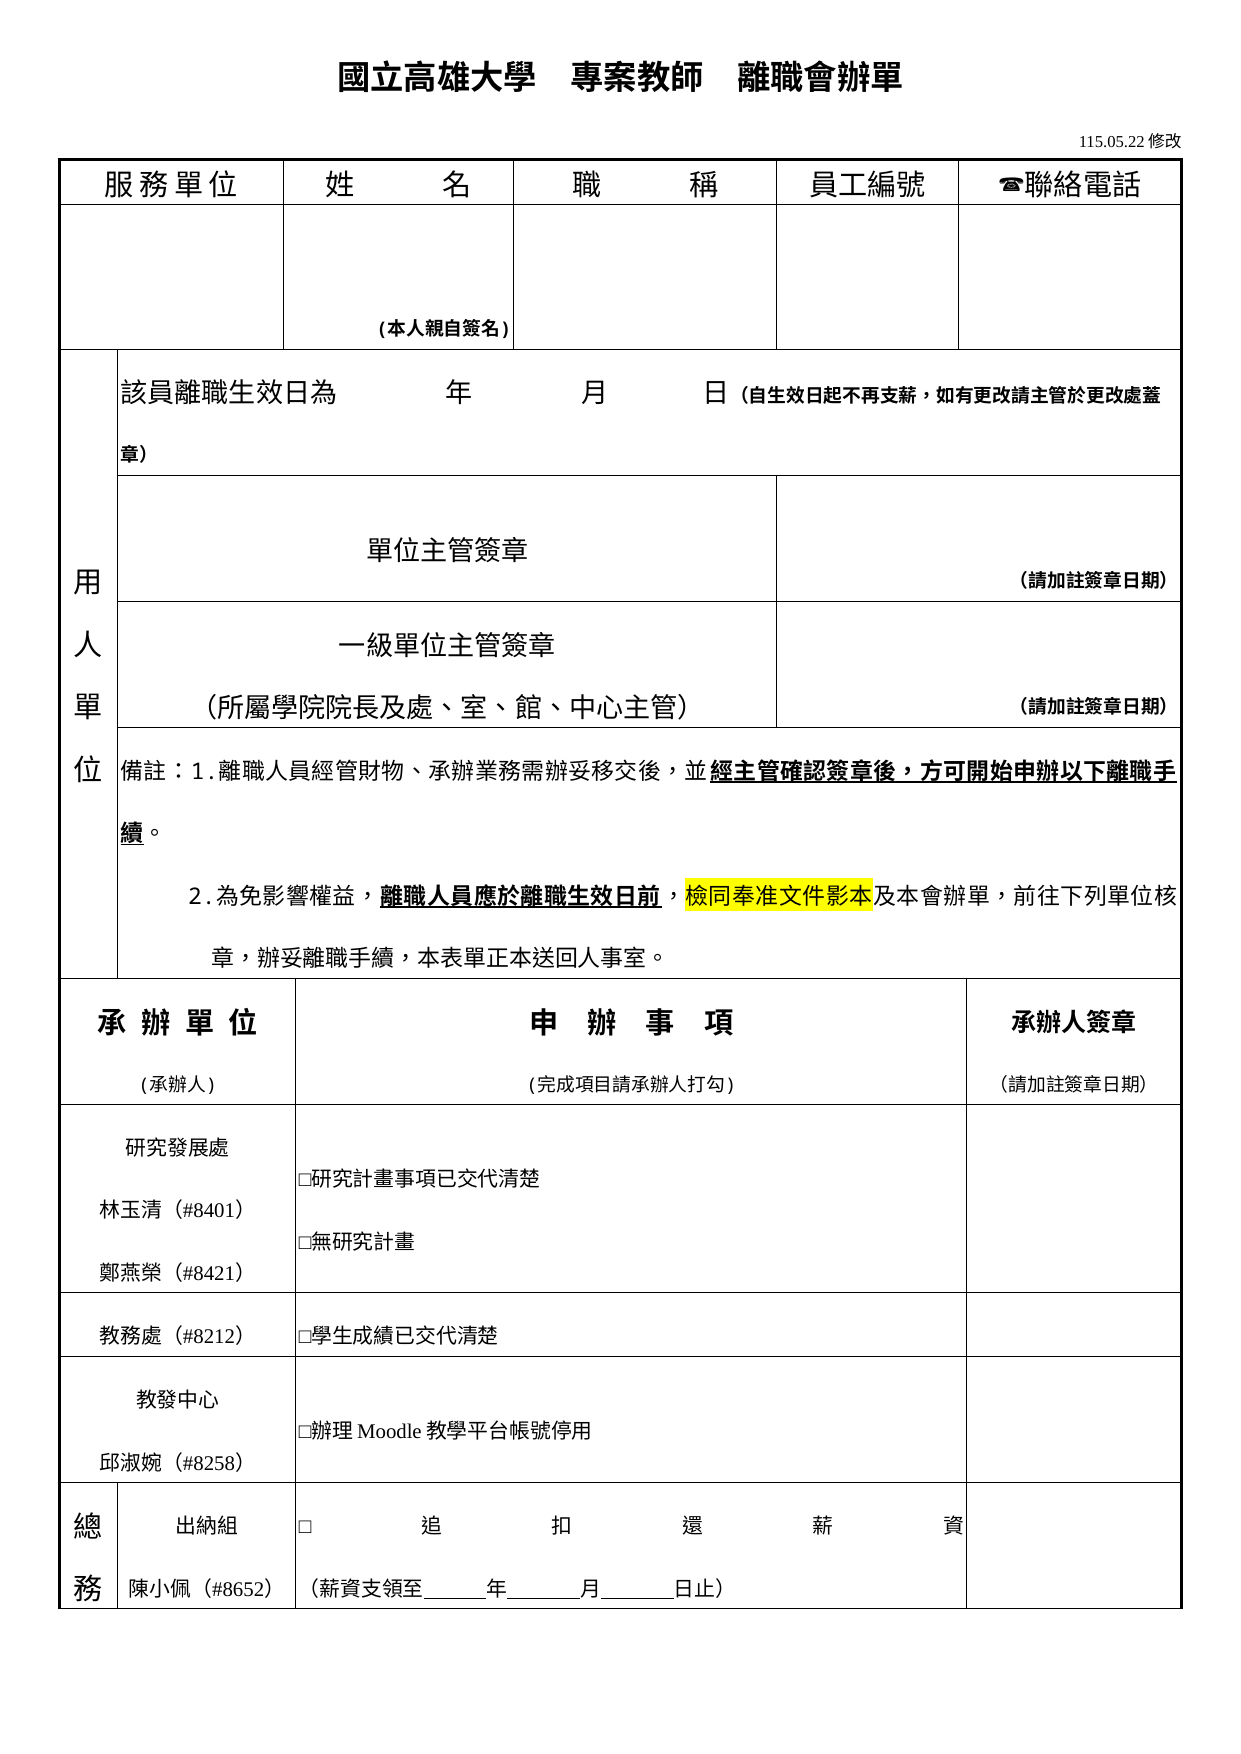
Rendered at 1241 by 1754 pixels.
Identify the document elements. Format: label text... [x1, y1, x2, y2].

table_cell (本人親自簽名) [284, 205, 513, 348]
table_cell （請加註簽章日期） [777, 476, 1180, 601]
table_cell 承 辦 單 位 (承辦人) [61, 979, 295, 1104]
table_cell （請加註簽章日期） [777, 602, 1180, 727]
table_cell 一級單位主管簽章 （所屬學院院長及處、室、館、中心主管） [118, 602, 776, 727]
table_cell □學生成績已交代清楚 [296, 1293, 966, 1356]
table_cell 該員離職生效日為 年 月 日（自生效日起不再支薪，如有更改請主管於更改處蓋章） [118, 350, 1180, 474]
table_cell [967, 1357, 1180, 1482]
table_cell [777, 205, 958, 348]
table_cell 承辦人簽章 （請加註簽章日期） [967, 979, 1180, 1104]
table_cell 出納組 陳小佩（#8652） [118, 1483, 295, 1608]
table_cell [967, 1105, 1180, 1292]
table_header 聯絡電話 [959, 161, 1180, 204]
table_cell □辦理Moodle教學平台帳號停用 [296, 1357, 966, 1482]
table_cell □研究計畫事項已交代清楚 □無研究計畫 [296, 1105, 966, 1292]
table_cell 教發中心 邱淑婉（#8258） [61, 1357, 295, 1482]
table_cell 備註：1.離職人員經管財物、承辦業務需辦妥移交後，並經主管確認簽章後，方可開始申辦以下離職手續。 2.為免影響權益，離職人員應於離職生效日前，檢同奉准文件影本及本會辦單，前往下列單位核章，辦妥離職手續，本表單正本送回人事室。 [118, 728, 1180, 978]
table_header 服務單位 [61, 161, 283, 204]
table_cell 總 務 [61, 1483, 117, 1608]
table_cell 單位主管簽章 [118, 476, 776, 601]
table_header 員工編號 [777, 161, 958, 204]
text 國立高雄大學 專案教師 離職會辦單 [59, 33, 1181, 96]
table_cell □追扣還薪資 （薪資支領至 年 月 日止） [296, 1483, 966, 1608]
text 115.05.22修改 [59, 96, 1181, 158]
table_cell 教務處（#8212） [61, 1293, 295, 1356]
table_header 職 稱 [514, 161, 776, 204]
table_cell [967, 1293, 1180, 1356]
table_cell [61, 205, 283, 348]
table_cell 用 人 單 位 [61, 350, 117, 978]
table_cell [514, 205, 776, 348]
table_cell [959, 205, 1180, 348]
table_header 姓 名 [284, 161, 513, 204]
table_cell 研究發展處 林玉清（#8401） 鄭燕榮（#8421） [61, 1105, 295, 1292]
table_cell [967, 1483, 1180, 1608]
table_cell 申 辦 事 項 (完成項目請承辦人打勾) [296, 979, 966, 1104]
